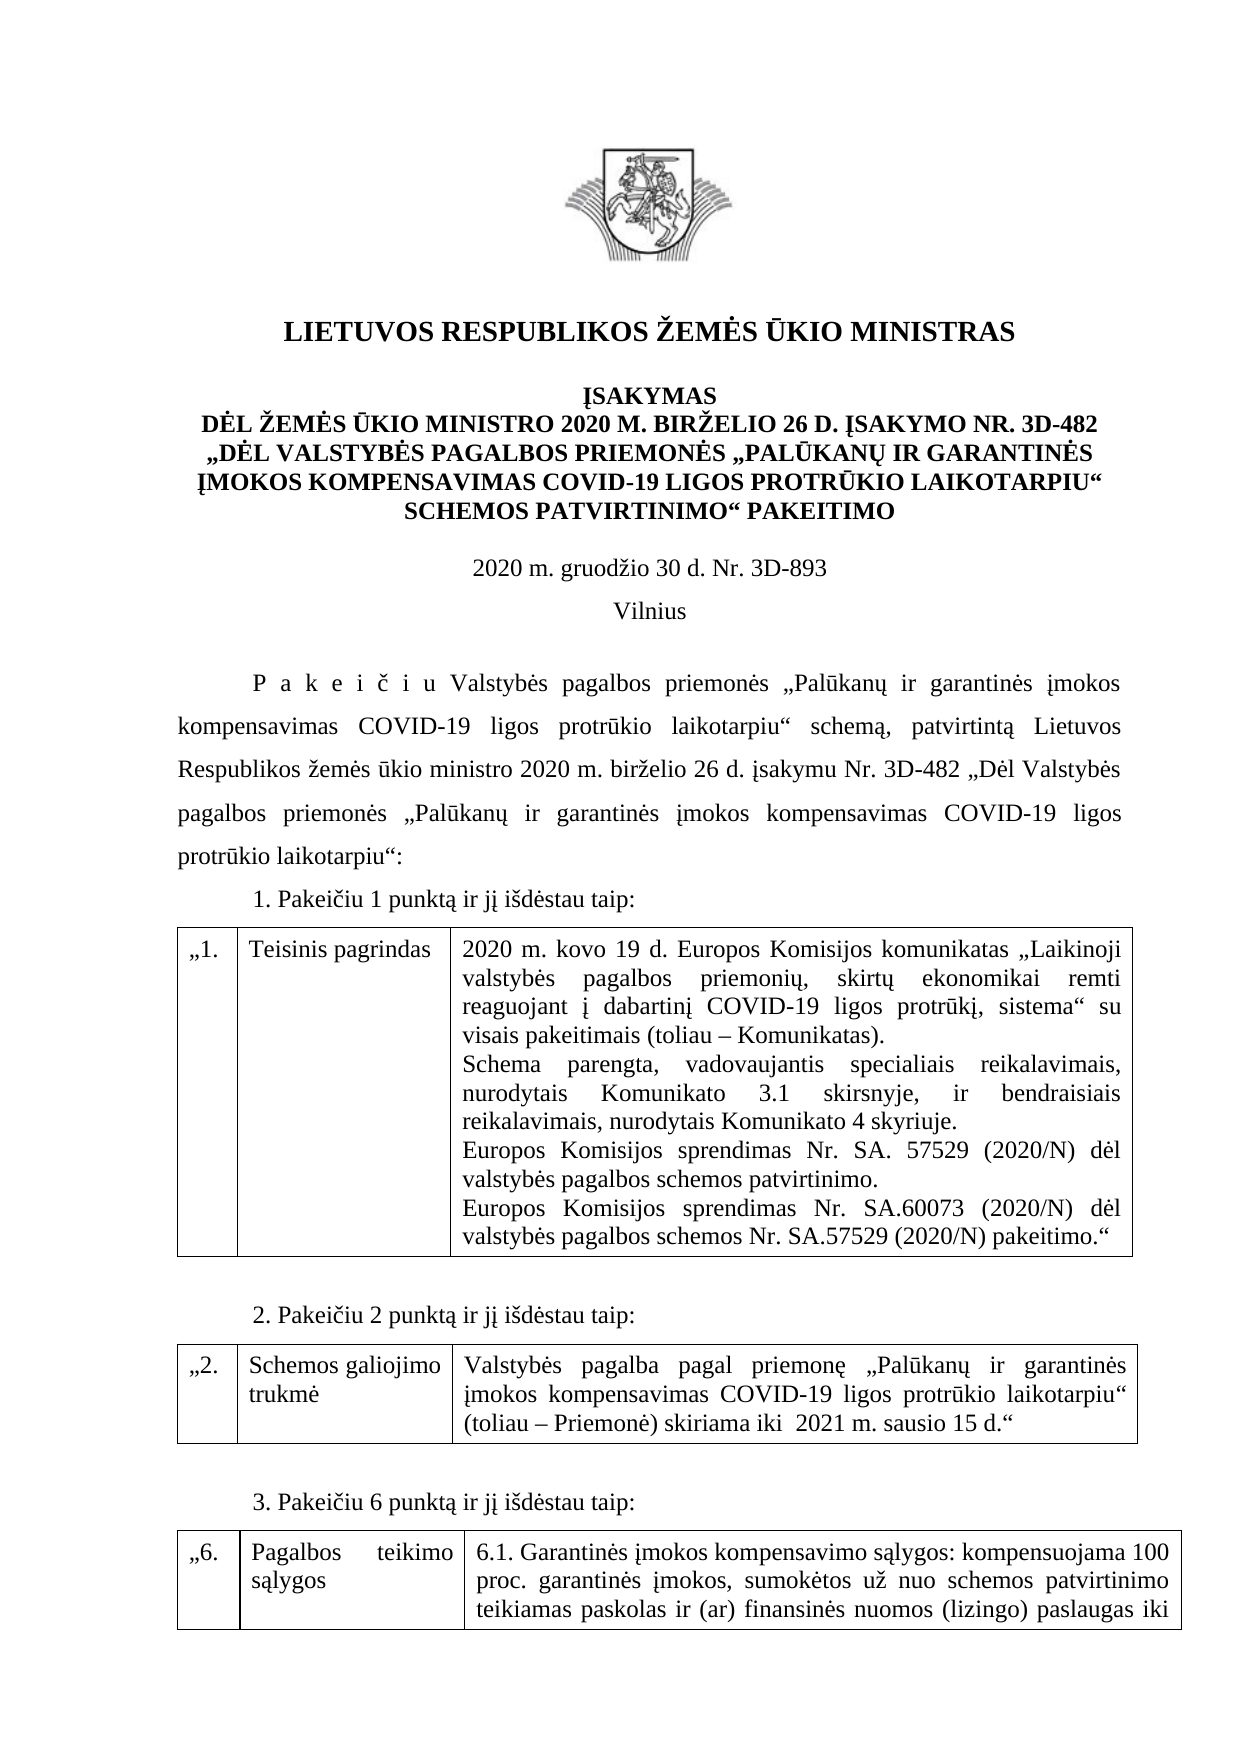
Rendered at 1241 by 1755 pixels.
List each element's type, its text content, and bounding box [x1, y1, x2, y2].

table_header Valstybės pagalba pagal priemonę „Palūkanų ir garantinės įmokos kompensavimas COVID-19 ligos protrūkio laikotarpiu“ (toliau – Priemonė) skiriama iki 2021 m. sausio 15 d.“ [453, 1345, 1137, 1443]
text 1. Pakeičiu 1 punktą ir jį išdėstau taip: [177, 884, 1122, 913]
table_header Schemos galiojimo trukmė [238, 1345, 452, 1443]
text P a k e i č i u Valstybės pagalbos priemonės „Palūkanų ir garantinės įmokos kompensavimas COVID-19 ligos protrūkio laikotarpiu“ schemą, patvirtintą Lietuvos Respublikos žemės ūkio ministro 2020 m. birželio 26 d. įsakymu Nr. 3D-482 „Dėl Valstybės pagalbos priemonės „Palūkanų ir garantinės įmokos kompensavimas COVID-19 ligos protrūkio laikotarpiu“: [177, 668, 1122, 869]
text Vilnius [177, 596, 1122, 625]
text 2. Pakeičiu 2 punktą ir jį išdėstau taip: [177, 1300, 1122, 1329]
text ĮSAKYMAS [177, 381, 1122, 409]
table_header „6. [178, 1531, 239, 1629]
table_header Teisinis pagrindas [238, 928, 450, 1256]
text LIETUVOS RESPUBLIKOS ŽEMĖS ŪKIO MINISTRAS [177, 314, 1122, 347]
table_header 2020 m. kovo 19 d. Europos Komisijos komunikatas „Laikinoji valstybės pagalbos priemonių, skirtų ekonomikai remti reaguojant į dabartinį COVID-19 ligos protrūkį, sistema“ su visais pakeitimais (toliau – Komunikatas). Schema parengta, vadovaujantis specialiais reikalavimais, nurodytais Komunikato 3.1 skirsnyje, ir bendraisiais reikalavimais, nurodytais Komunikato 4 skyriuje. Europos Komisijos sprendimas Nr. SA. 57529 (2020/N) dėl valstybės pagalbos schemos patvirtinimo. Europos Komisijos sprendimas Nr. SA.60073 (2020/N) dėl valstybės pagalbos schemos Nr. SA.57529 (2020/N) pakeitimo.“ [451, 928, 1132, 1256]
text 2020 m. gruodžio 30 d. Nr. 3D-893 [177, 553, 1122, 582]
table_header „2. [178, 1345, 237, 1443]
table_header Pagalbos teikimo sąlygos [241, 1531, 464, 1629]
table_header „1. [178, 928, 237, 1256]
table_header 6.1. Garantinės įmokos kompensavimo sąlygos: kompensuojama 100 proc. garantinės įmokos, sumokėtos už nuo schemos patvirtinimo teikiamas paskolas ir (ar) finansinės nuomos (lizingo) paslaugas iki [465, 1531, 1181, 1629]
text 3. Pakeičiu 6 punktą ir jį išdėstau taip: [177, 1487, 1122, 1516]
text DĖL ŽEMĖS ŪKIO MINISTRO 2020 M. BIRŽELIO 26 D. ĮSAKYMO NR. 3D-482 „DĖL VALSTYBĖS PAGALBOS PRIEMONĖS „PALŪKANŲ IR GARANTINĖS ĮMOKOS KOMPENSAVIMAS COVID-19 LIGOS PROTRŪKIO LAIKOTARPIU“ SCHEMOS PATVIRTINIMO“ PAKEITIMO [177, 409, 1122, 524]
